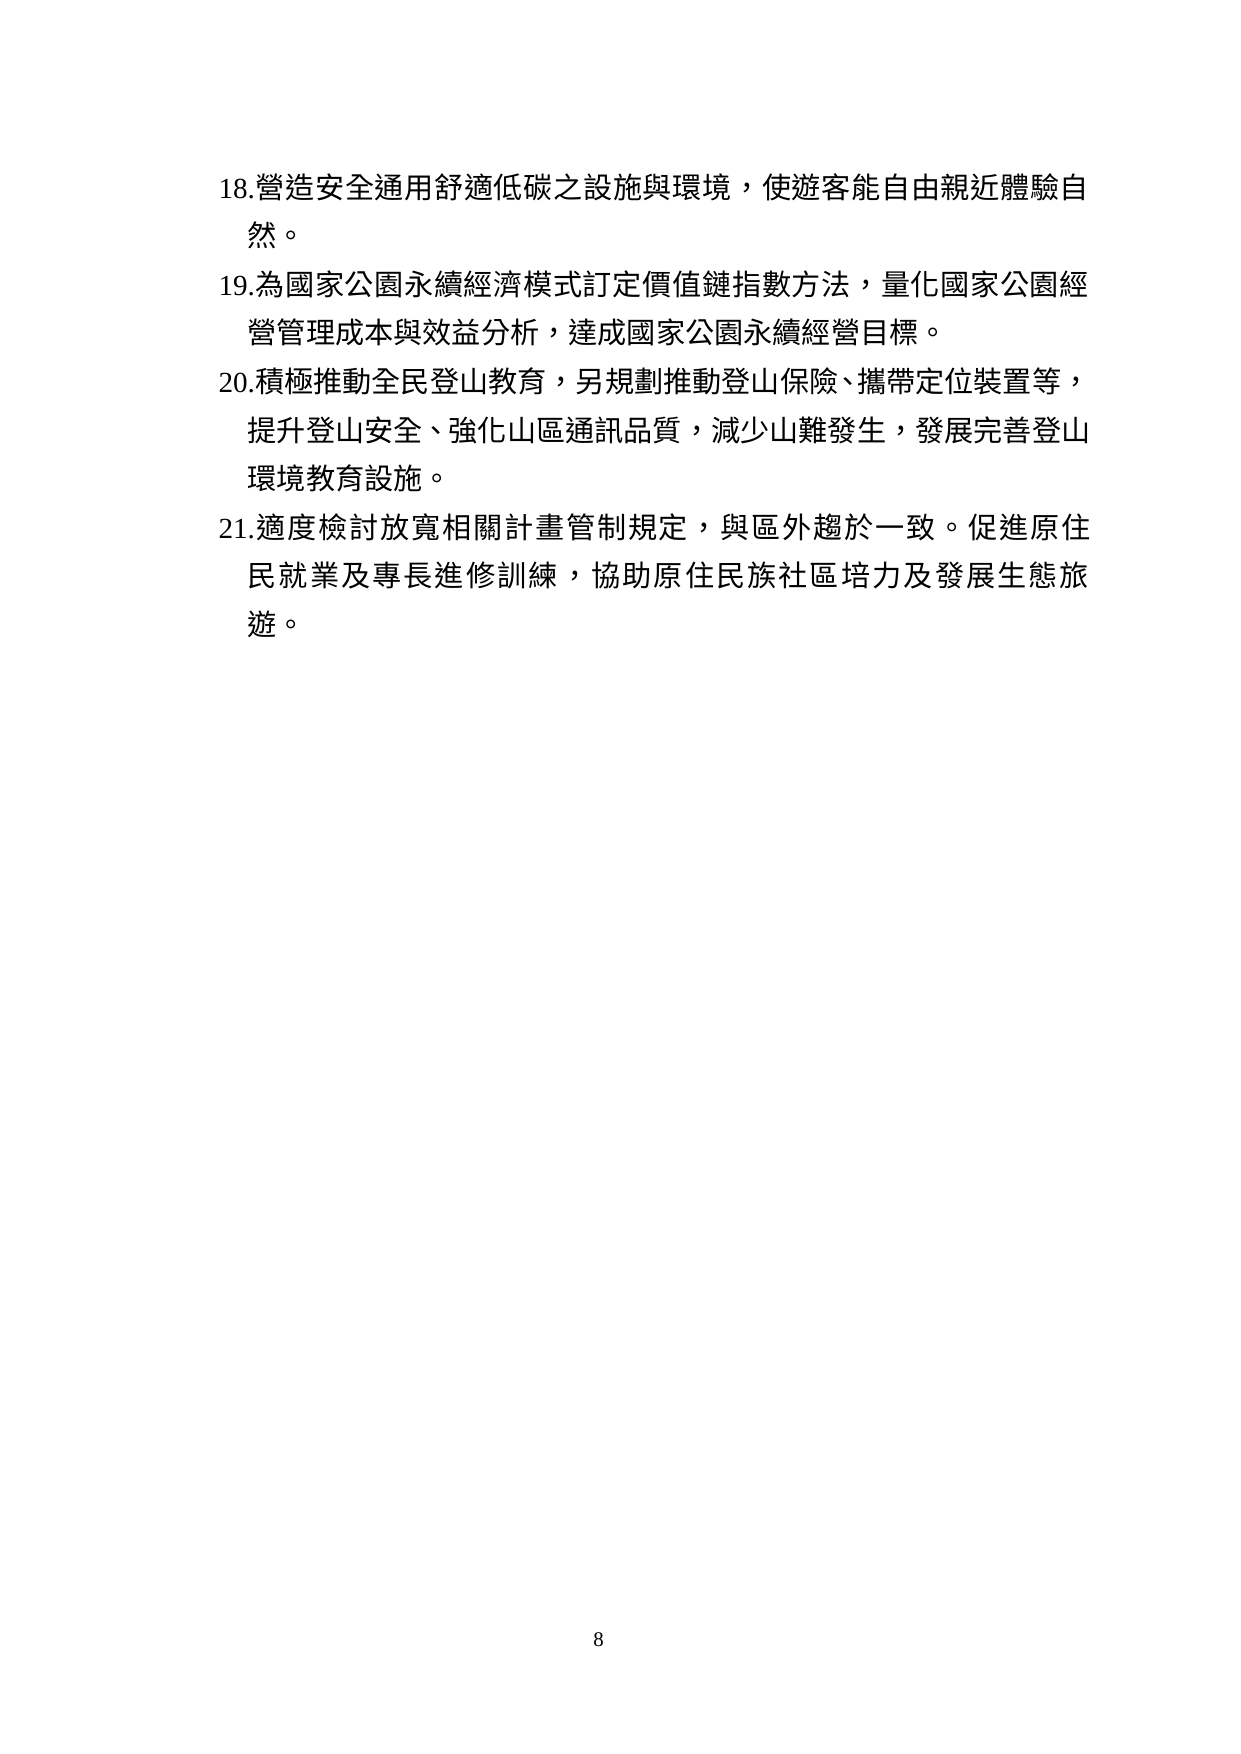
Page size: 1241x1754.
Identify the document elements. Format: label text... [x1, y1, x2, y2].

text 19.為國家公園永續經濟模式訂定價值鏈指數方法，量化國家公園經營管理成本與效益分析，達成國家公園永續經營目標。 [218, 262, 1090, 352]
text 21.適度檢討放寬相關計畫管制規定，與區外趨於一致。促進原住 民就業及專長進修訓練，協助原住民族社區培力及發展生態旅 遊。 [218, 504, 1090, 644]
text 18.營造安全通用舒適低碳之設施與環境，使遊客能自由親近體驗自然。 [218, 164, 1090, 255]
text 20.積極推動全民登山教育，另規劃推動登山保險、攜帶定位裝置等，提升登山安全、強化山區通訊品質，減少山難發生，發展完善登山環境教育設施。 [218, 359, 1090, 498]
